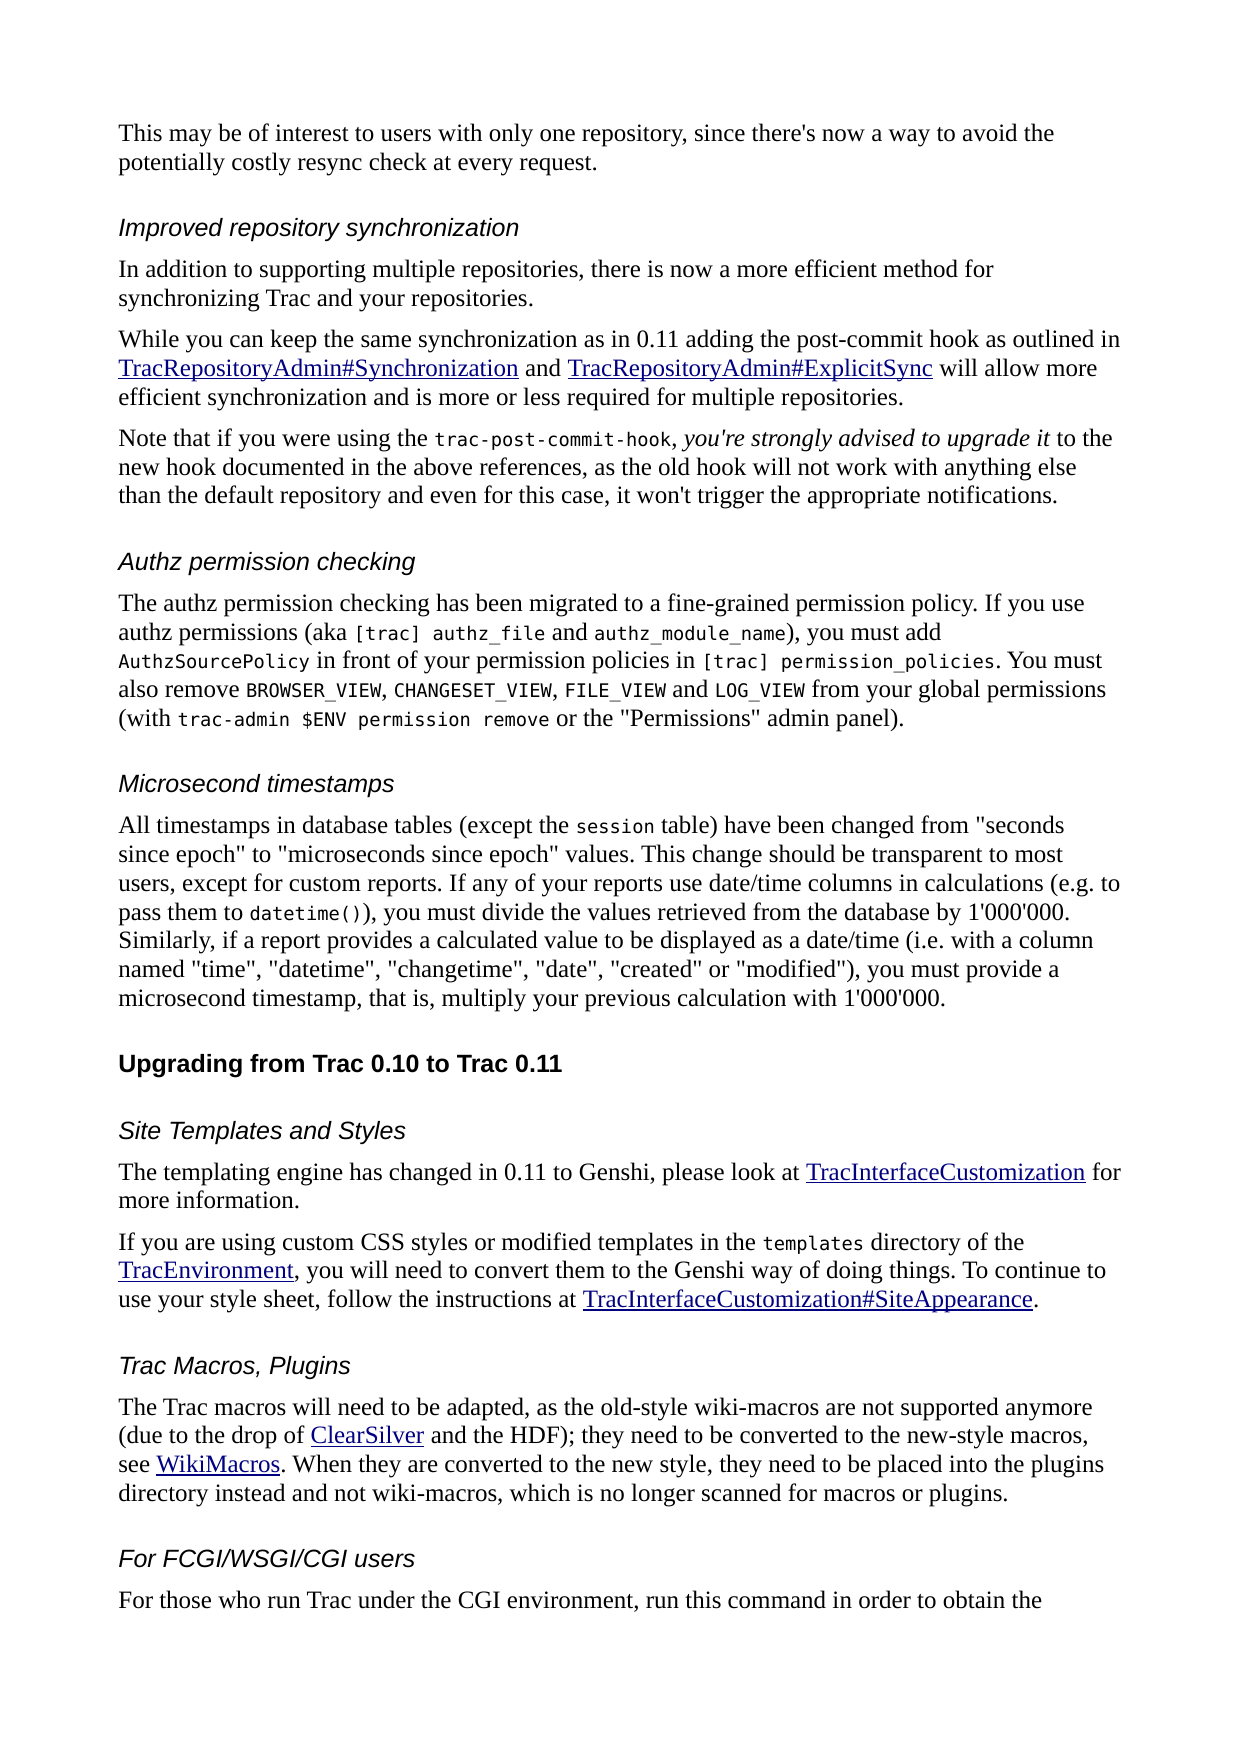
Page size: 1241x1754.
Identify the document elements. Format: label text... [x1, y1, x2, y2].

text The templating engine has changed in 0.11 to Genshi, please look at TracInterfaceCustomization for more information. [118, 1157, 1122, 1214]
subtitle Microsecond timestamps [118, 769, 1122, 798]
subtitle Site Templates and Styles [118, 1116, 1122, 1144]
subtitle Improved repository synchronization [118, 213, 1122, 242]
text This may be of interest to users with only one repository, since there's now a way to avoid the potentially costly resync check at every request. [118, 118, 1122, 176]
text The Trac macros will need to be adapted, as the old-style wiki-macros are not supported anymore (due to the drop of ​ClearSilver and the HDF); they need to be converted to the new-style macros, see WikiMacros. When they are converted to the new style, they need to be placed into the plugins directory instead and not wiki-macros, which is no longer scanned for macros or plugins. [118, 1392, 1122, 1507]
text While you can keep the same synchronization as in 0.11 adding the post-commit hook as outlined in TracRepositoryAdmin#Synchronization and TracRepositoryAdmin#ExplicitSync will allow more efficient synchronization and is more or less required for multiple repositories. [118, 324, 1122, 411]
text For those who run Trac under the CGI environment, run this command in order to obtain the [118, 1586, 1122, 1614]
subtitle For FCGI/WSGI/CGI users [118, 1544, 1122, 1573]
subtitle Trac Macros, Plugins [118, 1351, 1122, 1379]
text If you are using custom CSS styles or modified templates in the templates directory of the TracEnvironment, you will need to convert them to the Genshi way of doing things. To continue to use your style sheet, follow the instructions at TracInterfaceCustomization#SiteAppearance. [118, 1227, 1122, 1313]
text All timestamps in database tables (except the session table) have been changed from "seconds since epoch" to "microseconds since epoch" values. This change should be transparent to most users, except for custom reports. If any of your reports use date/time columns in calculations (e.g. to pass them to datetime()), you must divide the values retrieved from the database by 1'000'000. Similarly, if a report provides a calculated value to be displayed as a date/time (i.e. with a column named "time", "datetime", "changetime", "date", "created" or "modified"), you must provide a microsecond timestamp, that is, multiply your previous calculation with 1'000'000. [118, 811, 1122, 1012]
subtitle Authz permission checking [118, 547, 1122, 576]
text In addition to supporting multiple repositories, there is now a more efficient method for synchronizing Trac and your repositories. [118, 254, 1122, 312]
subtitle Upgrading from Trac 0.10 to Trac 0.11 [118, 1049, 1122, 1078]
text The authz permission checking has been migrated to a fine-grained permission policy. If you use authz permissions (aka [trac] authz_file and authz_module_name), you must add AuthzSourcePolicy in front of your permission policies in [trac] permission_policies. You must also remove BROWSER_VIEW, CHANGESET_VIEW, FILE_VIEW and LOG_VIEW from your global permissions (with trac-admin $ENV permission remove or the "Permissions" admin panel). [118, 588, 1122, 732]
text Note that if you were using the trac-post-commit-hook, you're strongly advised to upgrade it to the new hook documented in the above references, as the old hook will not work with anything else than the default repository and even for this case, it won't trigger the appropriate notifications. [118, 423, 1122, 509]
